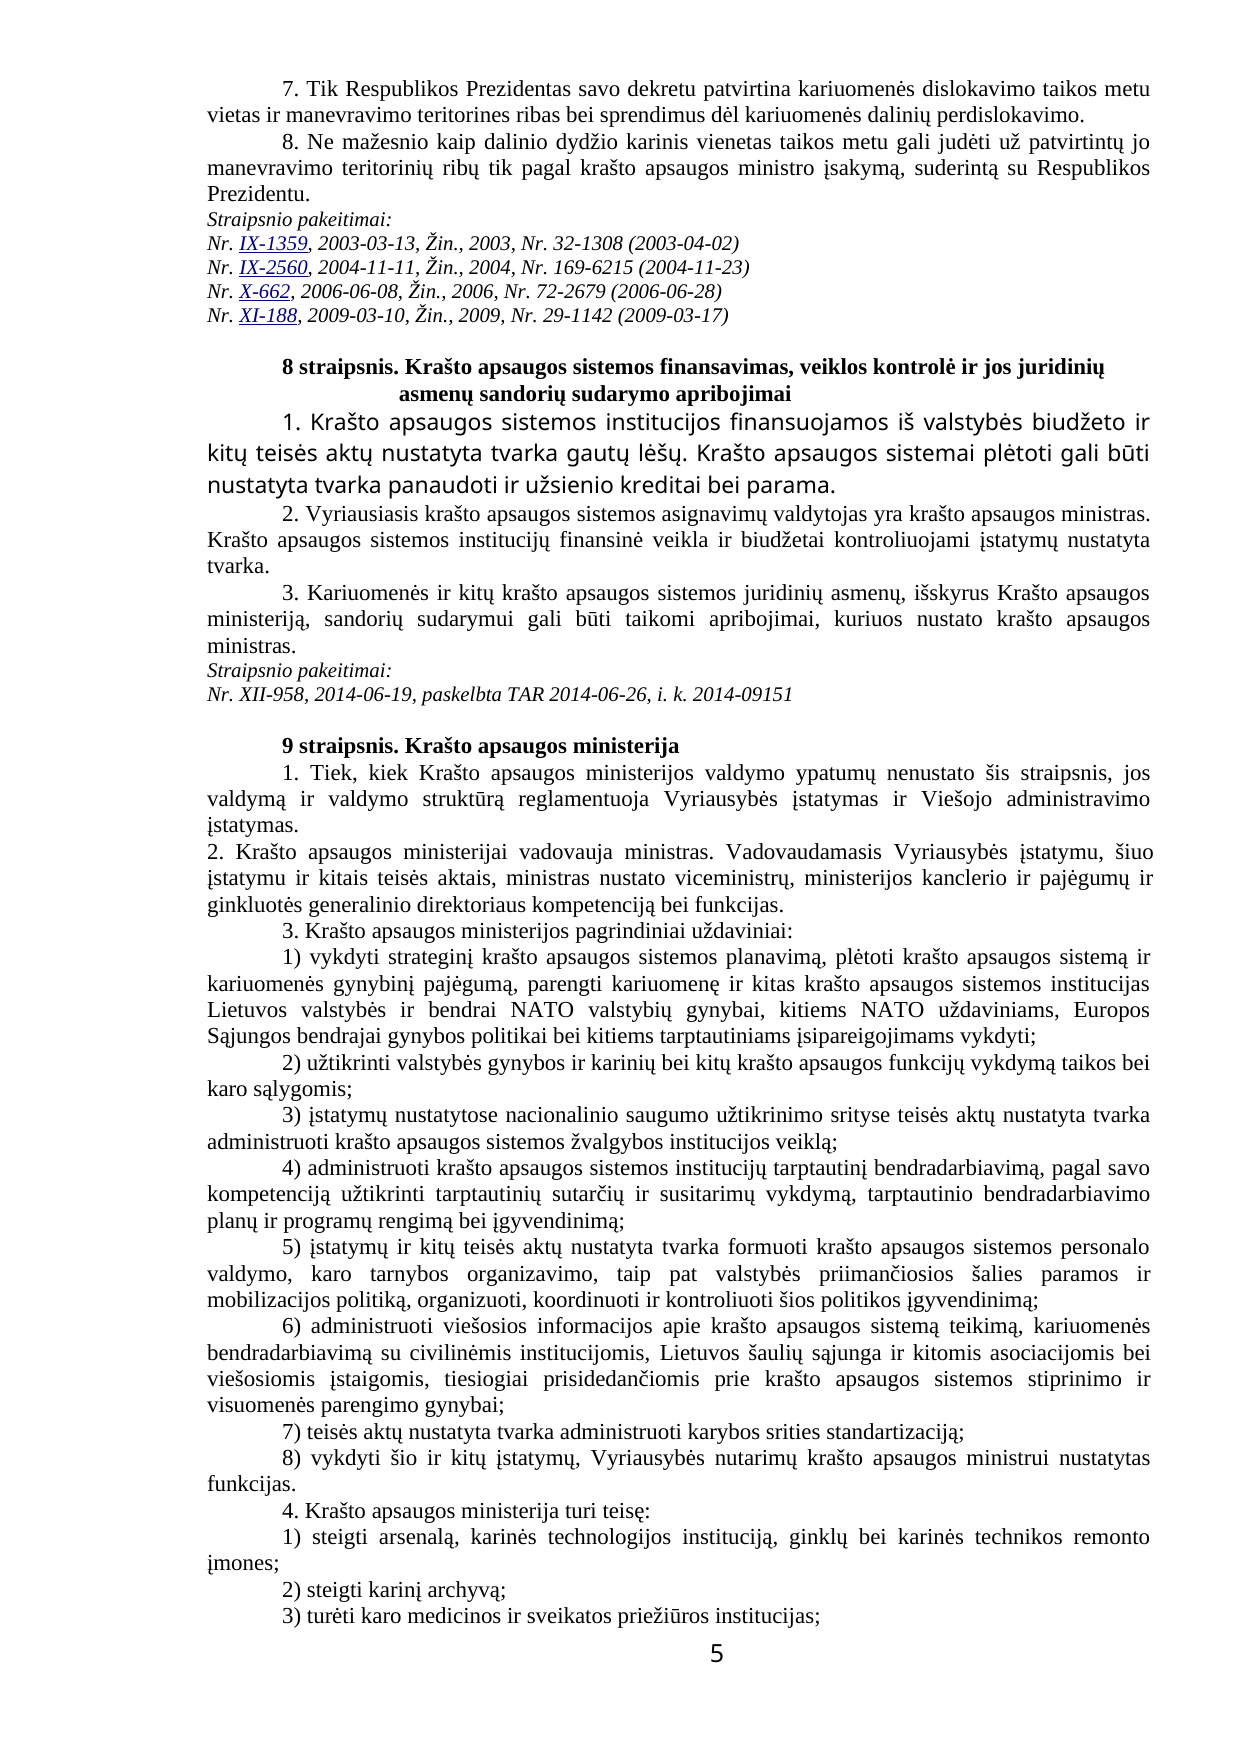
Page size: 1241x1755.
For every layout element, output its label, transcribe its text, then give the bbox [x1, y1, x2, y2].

text Nr. IX-1359, 2003-03-13, Žin., 2003, Nr. 32-1308 (2003-04-02) [207, 231, 1152, 255]
text 1. Tiek, kiek Krašto apsaugos ministerijos valdymo ypatumų nenustato šis straipsnis, jos valdymą ir valdymo struktūrą reglamentuoja Vyriausybės įstatymas ir Viešojo administravimo įstatymas. [207, 759, 1152, 838]
text 2) steigti karinį archyvą; [207, 1576, 1152, 1602]
text 2) užtikrinti valstybės gynybos ir karinių bei kitų krašto apsaugos funkcijų vykdymą taikos bei karo sąlygomis; [207, 1049, 1152, 1101]
text 8 straipsnis. Krašto apsaugos sistemos finansavimas, veiklos kontrolė ir jos juridinių [282, 353, 1152, 380]
text 3) turėti karo medicinos ir sveikatos priežiūros institucijas; [207, 1602, 1152, 1628]
text 7. Tik Respublikos Prezidentas savo dekretu patvirtina kariuomenės dislokavimo taikos metu vietas ir manevravimo teritorines ribas bei sprendimus dėl kariuomenės dalinių perdislokavimo. [207, 75, 1152, 128]
text 5) įstatymų ir kitų teisės aktų nustatyta tvarka formuoti krašto apsaugos sistemos personalo valdymo, karo tarnybos organizavimo, taip pat valstybės priimančiosios šalies paramos ir mobilizacijos politiką, organizuoti, koordinuoti ir kontroliuoti šios politikos įgyvendinimą; [207, 1233, 1152, 1312]
text 1. Krašto apsaugos sistemos institucijos finansuojamos iš valstybės biudžeto ir kitų teisės aktų nustatyta tvarka gautų lėšų. Krašto apsaugos sistemai plėtoti gali būti nustatyta tvarka panaudoti ir užsienio kreditai bei parama. [207, 406, 1152, 500]
text Straipsnio pakeitimai: [207, 207, 1152, 231]
text 8. Ne mažesnio kaip dalinio dydžio karinis vienetas taikos metu gali judėti už patvirtintų jo manevravimo teritorinių ribų tik pagal krašto apsaugos ministro įsakymą, suderintą su Respublikos Prezidentu. [207, 128, 1152, 207]
text 3. Krašto apsaugos ministerijos pagrindiniai uždaviniai: [207, 917, 1152, 943]
text 2. Vyriausiasis krašto apsaugos sistemos asignavimų valdytojas yra krašto apsaugos ministras. Krašto apsaugos sistemos institucijų finansinė veikla ir biudžetai kontroliuojami įstatymų nustatyta tvarka. [207, 500, 1152, 579]
text 4) administruoti krašto apsaugos sistemos institucijų tarptautinį bendradarbiavimą, pagal savo kompetenciją užtikrinti tarptautinių sutarčių ir susitarimų vykdymą, tarptautinio bendradarbiavimo planų ir programų rengimą bei įgyvendinimą; [207, 1154, 1152, 1233]
text 1) steigti arsenalą, karinės technologijos instituciją, ginklų bei karinės technikos remonto įmones; [207, 1523, 1152, 1576]
text 6) administruoti viešosios informacijos apie krašto apsaugos sistemą teikimą, kariuomenės bendradarbiavimą su civilinėmis institucijomis, Lietuvos šaulių sąjunga ir kitomis asociacijomis bei viešosiomis įstaigomis, tiesiogiai prisidedančiomis prie krašto apsaugos sistemos stiprinimo ir visuomenės parengimo gynybai; [207, 1312, 1152, 1418]
text Nr. X-662, 2006-06-08, Žin., 2006, Nr. 72-2679 (2006-06-28) [207, 279, 1152, 303]
text 1) vykdyti strateginį krašto apsaugos sistemos planavimą, plėtoti krašto apsaugos sistemą ir kariuomenės gynybinį pajėgumą, parengti kariuomenę ir kitas krašto apsaugos sistemos institucijas Lietuvos valstybės ir bendrai NATO valstybių gynybai, kitiems NATO uždaviniams, Europos Sąjungos bendrajai gynybos politikai bei kitiems tarptautiniams įsipareigojimams vykdyti; [207, 943, 1152, 1049]
text Nr. XI-188, 2009-03-10, Žin., 2009, Nr. 29-1142 (2009-03-17) [207, 303, 1152, 327]
text 2. Krašto apsaugos ministerijai vadovauja ministras. Vadovaudamasis Vyriausybės įstatymu, šiuo įstatymu ir kitais teisės aktais, ministras nustato viceministrų, ministerijos kanclerio ir pajėgumų ir ginkluotės generalinio direktoriaus kompetenciją bei funkcijas. [207, 838, 1155, 917]
text 3. Kariuomenės ir kitų krašto apsaugos sistemos juridinių asmenų, išskyrus Krašto apsaugos ministeriją, sandorių sudarymui gali būti taikomi apribojimai, kuriuos nustato krašto apsaugos ministras. [207, 579, 1152, 658]
text 9 straipsnis. Krašto apsaugos ministerija [207, 732, 1152, 759]
text asmenų sandorių sudarymo apribojimai [399, 380, 1152, 406]
text 4. Krašto apsaugos ministerija turi teisę: [207, 1497, 1152, 1523]
text Nr. XII-958, 2014-06-19, paskelbta TAR 2014-06-26, i. k. 2014-09151 [207, 682, 1152, 706]
text 7) teisės aktų nustatyta tvarka administruoti karybos srities standartizaciją; [207, 1418, 1152, 1444]
text Nr. IX-2560, 2004-11-11, Žin., 2004, Nr. 169-6215 (2004-11-23) [207, 255, 1152, 279]
text Straipsnio pakeitimai: [207, 658, 1152, 682]
text 3) įstatymų nustatytose nacionalinio saugumo užtikrinimo srityse teisės aktų nustatyta tvarka administruoti krašto apsaugos sistemos žvalgybos institucijos veiklą; [207, 1101, 1152, 1154]
text 8) vykdyti šio ir kitų įstatymų, Vyriausybės nutarimų krašto apsaugos ministrui nustatytas funkcijas. [207, 1444, 1152, 1497]
